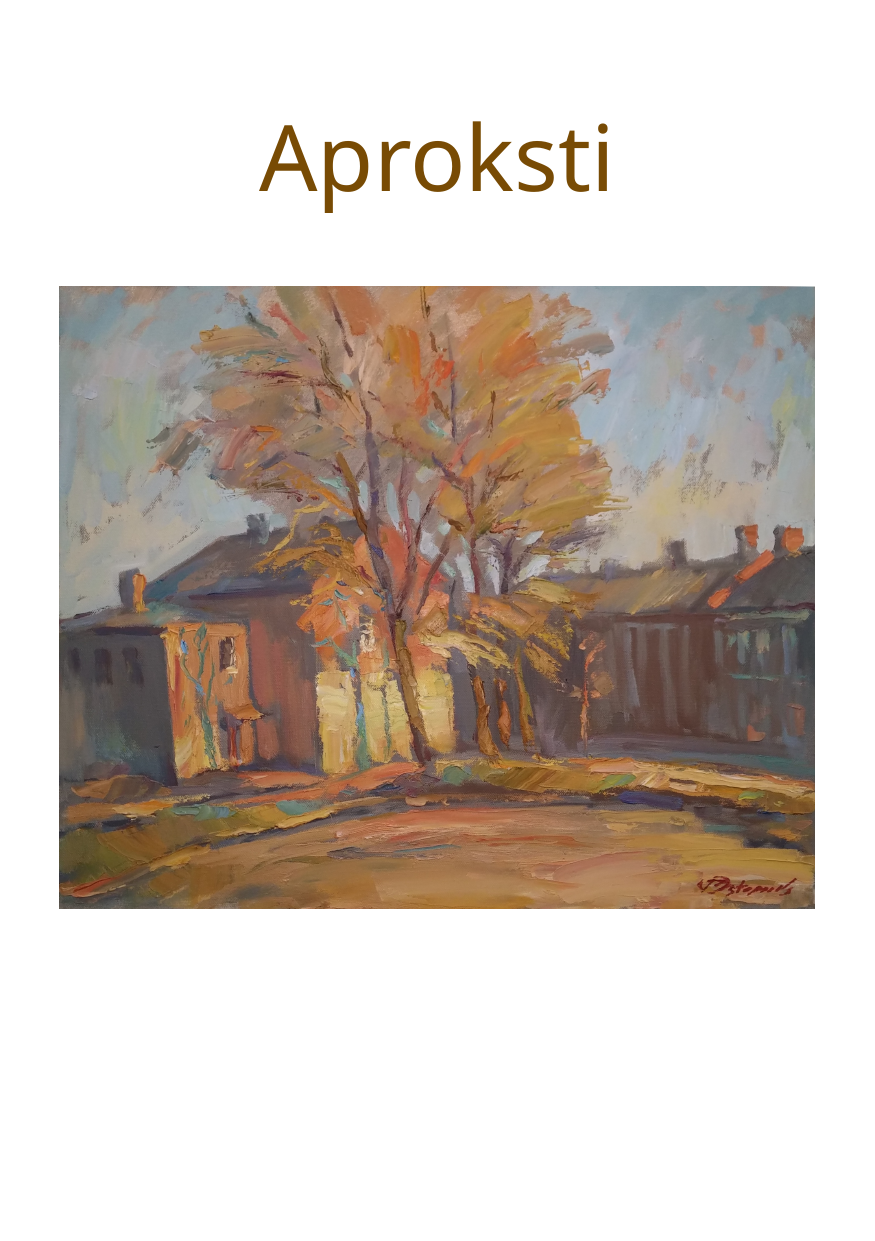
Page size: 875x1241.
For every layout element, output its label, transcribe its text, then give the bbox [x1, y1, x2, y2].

picture [59, 286, 815, 909]
text Aproksti [59, 93, 815, 218]
